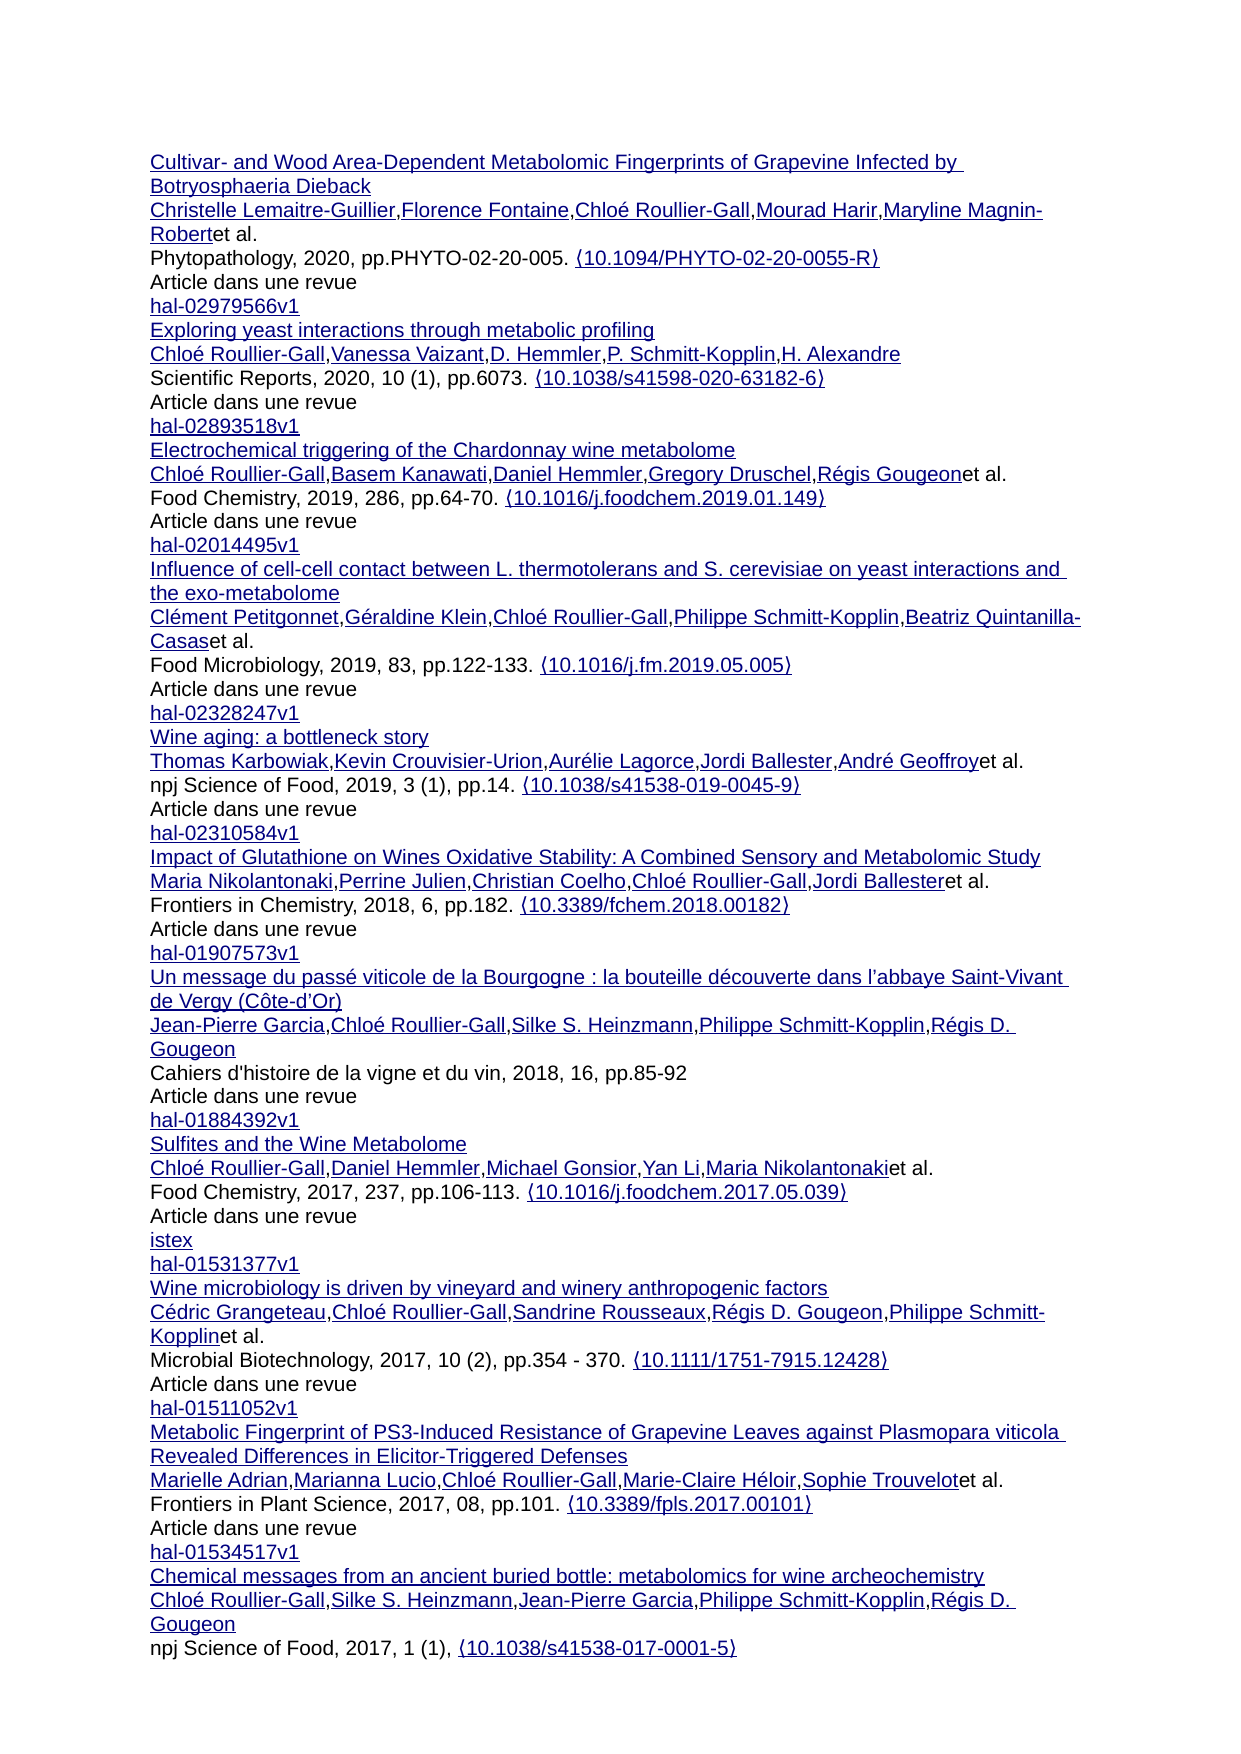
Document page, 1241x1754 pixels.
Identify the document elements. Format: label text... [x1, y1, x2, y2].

table_cell Wine aging: a bottleneck story Thomas Karbowiak,Kevin Crouvisier-Urion,Aurélie Lagorce,Jordi Ballester,André Geoffroyet al. npj Science of Food, 2019, 3 (1), pp.14. ⟨10.1038/s41538-019-0045-9⟩ Article dans une revue hal-02310584v1 [150, 725, 1090, 845]
table_cell Impact of Glutathione on Wines Oxidative Stability: A Combined Sensory and Metabolomic Study Maria Nikolantonaki,Perrine Julien,Christian Coelho,Chloé Roullier-Gall,Jordi Ballesteret al. Frontiers in Chemistry, 2018, 6, pp.182. ⟨10.3389/fchem.2018.00182⟩ Article dans une revue hal-01907573v1 [150, 845, 1090, 964]
table_cell Cultivar- and Wood Area-Dependent Metabolomic Fingerprints of Grapevine Infected by Botryosphaeria Dieback Christelle Lemaitre-Guillier,Florence Fontaine,Chloé Roullier-Gall,Mourad Harir,Maryline Magnin-Robertet al. Phytopathology, 2020, pp.PHYTO-02-20-005. ⟨10.1094/PHYTO-02-20-0055-R⟩ Article dans une revue hal-02979566v1 [150, 150, 1090, 318]
table_cell Electrochemical triggering of the Chardonnay wine metabolome Chloé Roullier-Gall,Basem Kanawati,Daniel Hemmler,Gregory Druschel,Régis Gougeonet al. Food Chemistry, 2019, 286, pp.64-70. ⟨10.1016/j.foodchem.2019.01.149⟩ Article dans une revue hal-02014495v1 [150, 438, 1090, 557]
table_cell Un message du passé viticole de la Bourgogne : la bouteille découverte dans l’abbaye Saint-Vivant de Vergy (Côte-d’Or) Jean-Pierre Garcia,Chloé Roullier-Gall,Silke S. Heinzmann,Philippe Schmitt-Kopplin,Régis D. Gougeon Cahiers d'histoire de la vigne et du vin, 2018, 16, pp.85-92 Article dans une revue hal-01884392v1 [150, 965, 1090, 1132]
table_cell Chemical messages from an ancient buried bottle: metabolomics for wine archeochemistry Chloé Roullier-Gall,Silke S. Heinzmann,Jean-Pierre Garcia,Philippe Schmitt-Kopplin,Régis D. Gougeon npj Science of Food, 2017, 1 (1), ⟨10.1038/s41538-017-0001-5⟩ [150, 1564, 1090, 1659]
table_cell Metabolic Fingerprint of PS3-Induced Resistance of Grapevine Leaves against Plasmopara viticola Revealed Differences in Elicitor-Triggered Defenses Marielle Adrian,Marianna Lucio,Chloé Roullier-Gall,Marie-Claire Héloir,Sophie Trouvelotet al. Frontiers in Plant Science, 2017, 08, pp.101. ⟨10.3389/fpls.2017.00101⟩ Article dans une revue hal-01534517v1 [150, 1420, 1090, 1563]
table_cell Influence of cell-cell contact between L. thermotolerans and S. cerevisiae on yeast interactions and the exo-metabolome Clément Petitgonnet,Géraldine Klein,Chloé Roullier-Gall,Philippe Schmitt-Kopplin,Beatriz Quintanilla-Casaset al. Food Microbiology, 2019, 83, pp.122-133. ⟨10.1016/j.fm.2019.05.005⟩ Article dans une revue hal-02328247v1 [150, 557, 1090, 725]
table_cell Sulfites and the Wine Metabolome Chloé Roullier-Gall,Daniel Hemmler,Michael Gonsior,Yan Li,Maria Nikolantonakiet al. Food Chemistry, 2017, 237, pp.106-113. ⟨10.1016/j.foodchem.2017.05.039⟩ Article dans une revue istex hal-01531377v1 [150, 1132, 1090, 1276]
table_cell Wine microbiology is driven by vineyard and winery anthropogenic factors Cédric Grangeteau,Chloé Roullier-Gall,Sandrine Rousseaux,Régis D. Gougeon,Philippe Schmitt-Kopplinet al. Microbial Biotechnology, 2017, 10 (2), pp.354 - 370. ⟨10.1111/1751-7915.12428⟩ Article dans une revue hal-01511052v1 [150, 1276, 1090, 1420]
table_cell Exploring yeast interactions through metabolic profiling Chloé Roullier-Gall,Vanessa Vaizant,D. Hemmler,P. Schmitt-Kopplin,H. Alexandre Scientific Reports, 2020, 10 (1), pp.6073. ⟨10.1038/s41598-020-63182-6⟩ Article dans une revue hal-02893518v1 [150, 318, 1090, 437]
